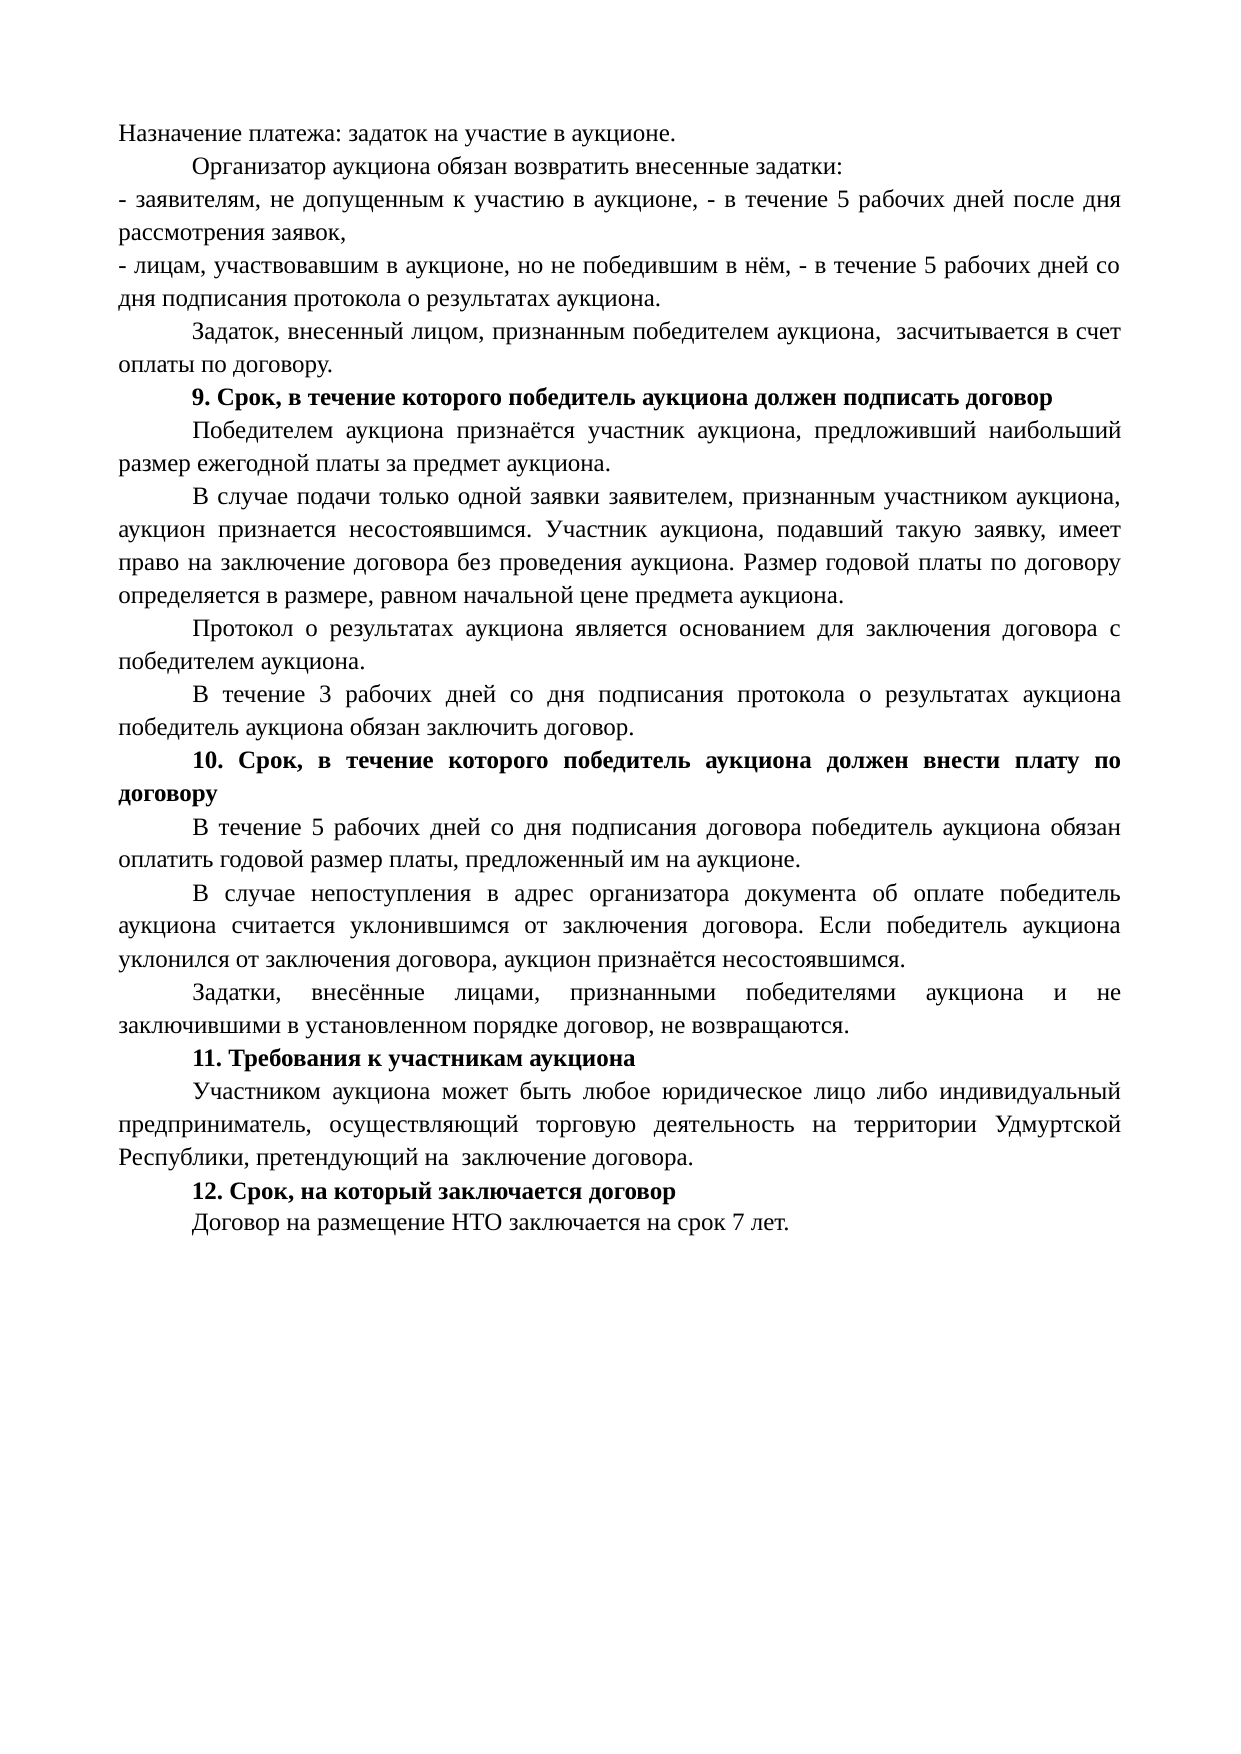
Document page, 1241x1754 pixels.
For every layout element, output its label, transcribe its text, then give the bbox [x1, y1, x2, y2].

text Победителем аукциона признаётся участник аукциона, предложивший наибольший размер ежегодной платы за предмет аукциона. [118, 415, 1122, 477]
text Назначение платежа: задаток на участие в аукционе. [118, 118, 1122, 147]
text В случае подачи только одной заявки заявителем, признанным участником аукциона, аукцион признается несостоявшимся. Участник аукциона, подавший такую заявку, имеет право на заключение договора без проведения аукциона. Размер годовой платы по договору определяется в размере, равном начальной цене предмета аукциона. [118, 481, 1122, 609]
text 12. Срок, на который заключается договор [118, 1175, 1116, 1206]
text Задатки, внесённые лицами, признанными победителями аукциона и не заключившими в установленном порядке договор, не возвращаются. [118, 977, 1122, 1038]
text 11. Требования к участникам аукциона [118, 1043, 1122, 1071]
text Организатор аукциона обязан возвратить внесенные задатки: [118, 151, 1122, 180]
text В течение 3 рабочих дней со дня подписания протокола о результатах аукциона победитель аукциона обязан заключить договор. [118, 679, 1122, 741]
text 9. Срок, в течение которого победитель аукциона должен подписать договор [118, 382, 1122, 411]
text - заявителям, не допущенным к участию в аукционе, - в течение 5 рабочих дней после дня рассмотрения заявок, [118, 184, 1122, 246]
text Задаток, внесенный лицом, признанным победителем аукциона, засчитывается в счет оплаты по договору. [118, 316, 1122, 378]
text В течение 5 рабочих дней со дня подписания договора победитель аукциона обязан оплатить годовой размер платы, предложенный им на аукционе. [118, 812, 1122, 873]
text Договор на размещение НТО заключается на срок 7 лет. [118, 1206, 1116, 1237]
text Протокол о результатах аукциона является основанием для заключения договора с победителем аукциона. [118, 613, 1122, 675]
text Участником аукциона может быть любое юридическое лицо либо индивидуальный предприниматель, осуществляющий торговую деятельность на территории Удмуртской Республики, претендующий на заключение договора. [118, 1076, 1122, 1171]
text В случае непоступления в адрес организатора документа об оплате победитель аукциона считается уклонившимся от заключения договора. Если победитель аукциона уклонился от заключения договора, аукцион признаётся несостоявшимся. [118, 878, 1122, 972]
text - лицам, участвовавшим в аукционе, но не победившим в нём, - в течение 5 рабочих дней со дня подписания протокола о результатах аукциона. [118, 250, 1122, 312]
text 10. Срок, в течение которого победитель аукциона должен внести плату по договору [118, 746, 1122, 807]
